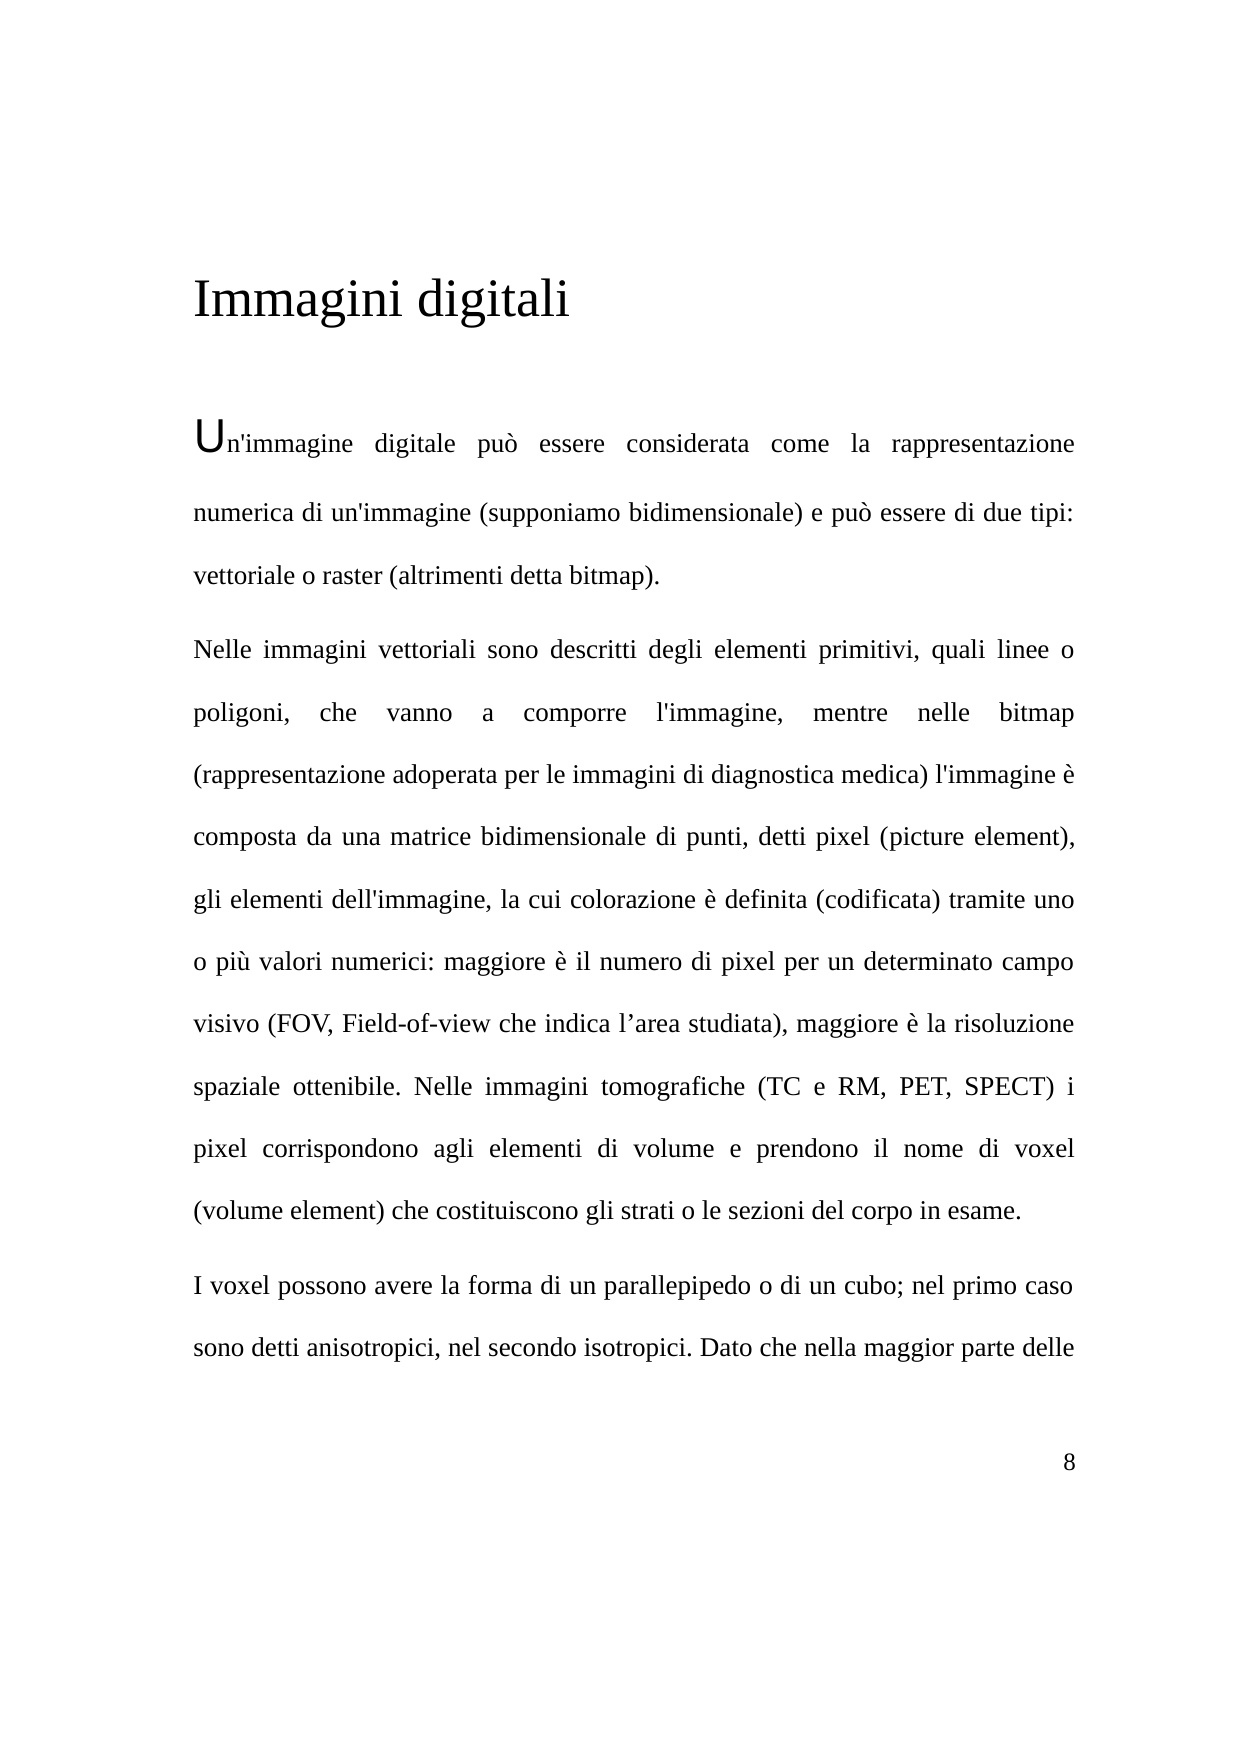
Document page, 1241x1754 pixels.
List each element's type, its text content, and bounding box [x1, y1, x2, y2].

text Immagini digitali [193, 266, 1075, 328]
text Un'immagine digitale può essere considerata come la rappresentazione numerica di un'immagine (supponiamo bidimensionale) e può essere di due tipi: vettoriale o raster (altrimenti detta bitmap). [193, 403, 1075, 590]
text I voxel possono avere la forma di un parallepipedo o di un cubo; nel primo caso sono detti anisotropici, nel secondo isotropici. Dato che nella maggior parte delle [193, 1269, 1075, 1362]
text Nelle immagini vettoriali sono descritti degli elementi primitivi, quali linee o poligoni, che vanno a comporre l'immagine, mentre nelle bitmap (rappresentazione adoperata per le immagini di diagnostica medica) l'immagine è composta da una matrice bidimensionale di punti, detti pixel (picture element), gli elementi dell'immagine, la cui colorazione è definita (codificata) tramite uno o più valori numerici: maggiore è il numero di pixel per un determinato campo visivo (FOV, Field-of-view che indica l’area studiata), maggiore è la risoluzione spaziale ottenibile. Nelle immagini tomografiche (TC e RM, PET, SPECT) i pixel corrispondono agli elementi di volume e prendono il nome di voxel (volume element) che costituiscono gli strati o le sezioni del corpo in esame. [193, 634, 1075, 1225]
